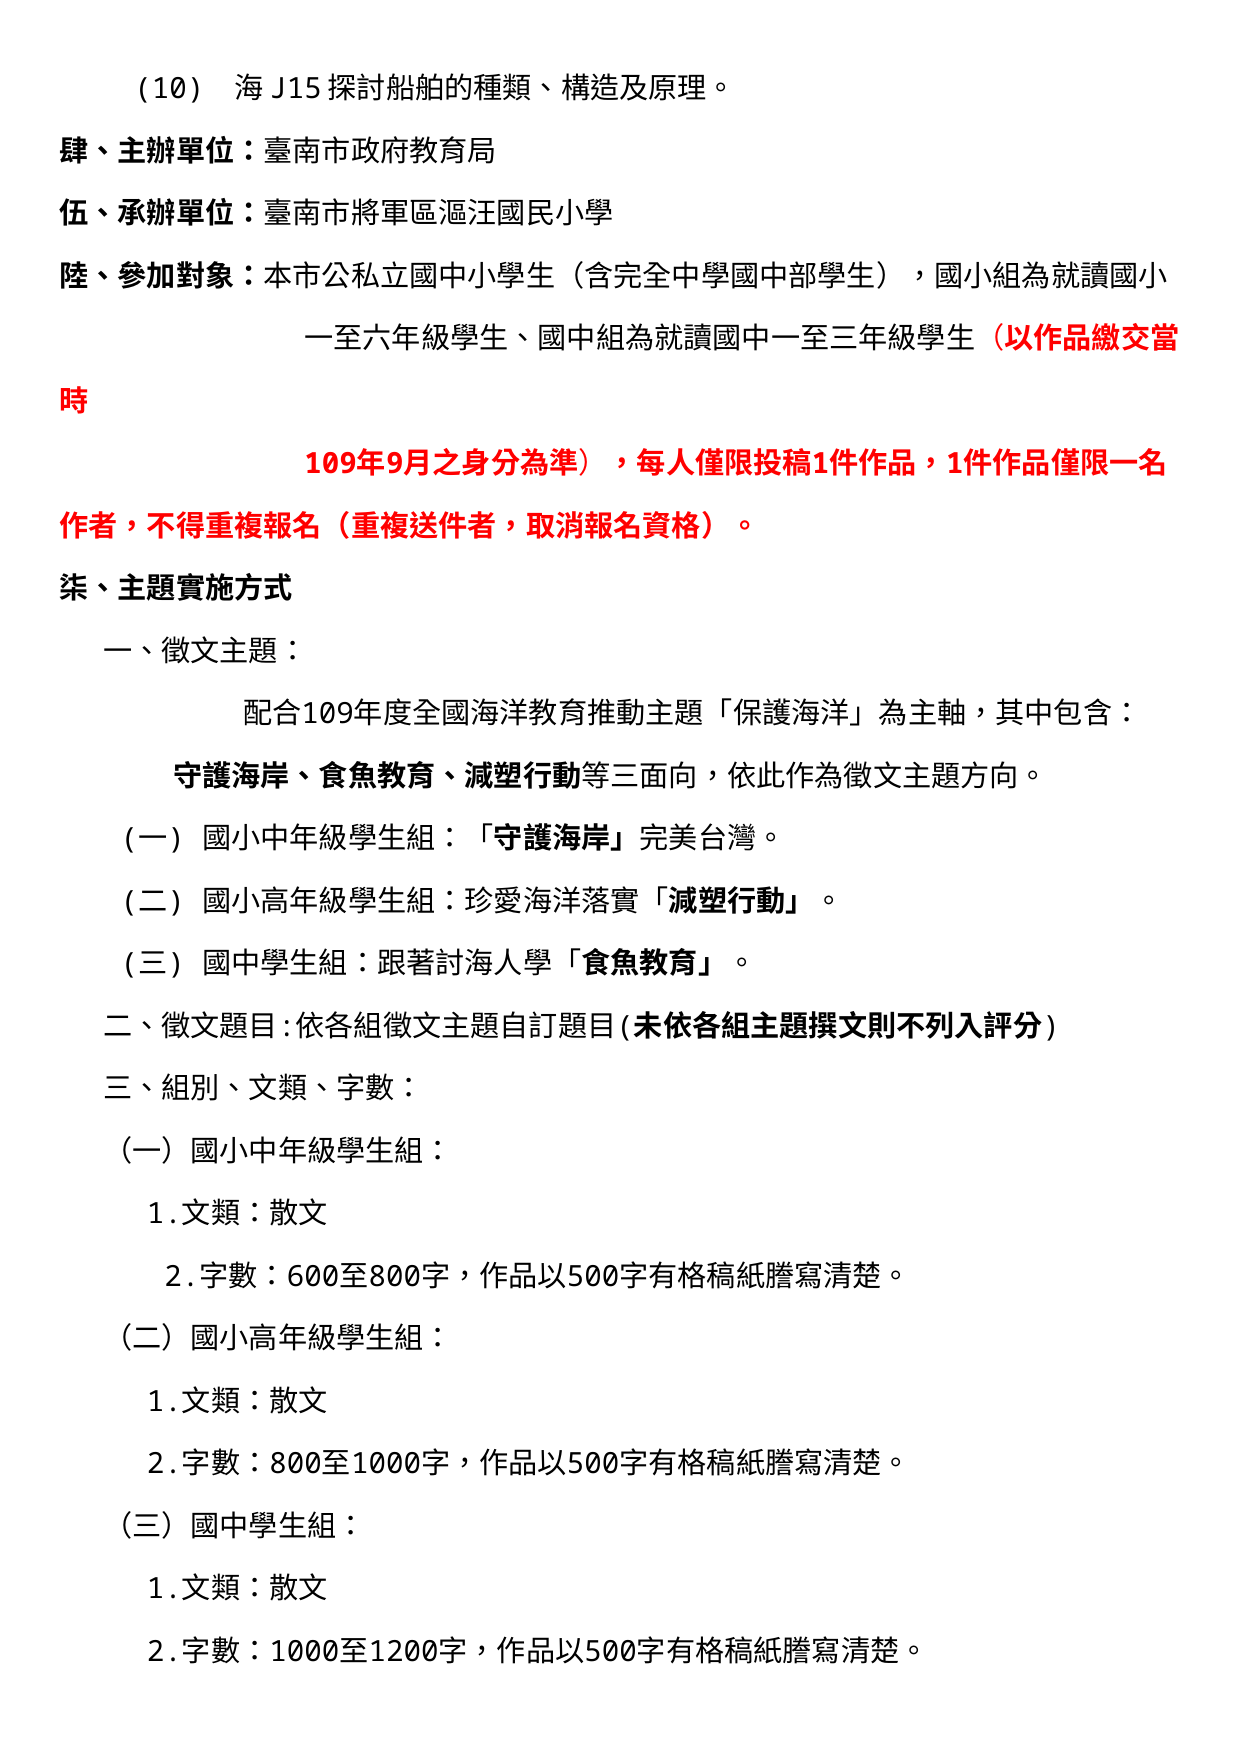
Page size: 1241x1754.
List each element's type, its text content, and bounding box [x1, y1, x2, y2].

text 二、徵文題目:依各組徵文主題自訂題目(未依各組主題撰文則不列入評分) [59, 982, 1181, 1044]
text 1.文類：散文 [59, 1357, 1181, 1419]
text (一) 國小中年級學生組：「守護海岸」完美台灣。 [103, 794, 1181, 857]
text 1.文類：散文 [59, 1169, 1181, 1232]
text 三、組別、文類、字數： [59, 1044, 1181, 1107]
list 海J15探討船舶的種類、構造及原理。 [134, 64, 1181, 107]
text 守護海岸、食魚教育、減塑行動等三面向，依此作為徵文主題方向。 [103, 732, 1181, 794]
text (二) 國小高年級學生組：珍愛海洋落實「減塑行動」。 [103, 857, 1181, 919]
text 伍、承辦單位：臺南市將軍區漚汪國民小學 [59, 169, 1181, 232]
text 2.字數：800至1000字，作品以500字有格稿紙謄寫清楚。 [59, 1419, 1181, 1482]
text 1.文類：散文 [59, 1544, 1181, 1607]
text （三）國中學生組： [59, 1482, 1181, 1544]
text 陸、參加對象：本市公私立國中小學生（含完全中學國中部學生），國小組為就讀國小 一至六年級學生、國中組為就讀國中一至三年級學生（以作品繳交當時 109年9月之身分為準），每人僅限投稿1件作品，1件作品僅限一名作者，不得重複報名（重複送件者，取消報名資格）。 [59, 232, 1181, 544]
text 2.字數：1000至1200字，作品以500字有格稿紙謄寫清楚。 [59, 1607, 1181, 1669]
text 肆、主辦單位：臺南市政府教育局 [59, 107, 1181, 169]
text 配合109年度全國海洋教育推動主題「保護海洋」為主軸，其中包含： [103, 669, 1181, 732]
text (三) 國中學生組：跟著討海人學「食魚教育」。 [103, 919, 1181, 982]
text 一、徵文主題： [103, 607, 1181, 669]
text 柒、主題實施方式 [59, 544, 1181, 607]
text 2.字數：600至800字，作品以500字有格稿紙謄寫清楚。 [59, 1232, 1181, 1294]
text （二）國小高年級學生組： [59, 1294, 1181, 1357]
text （一）國小中年級學生組： [59, 1107, 1181, 1169]
